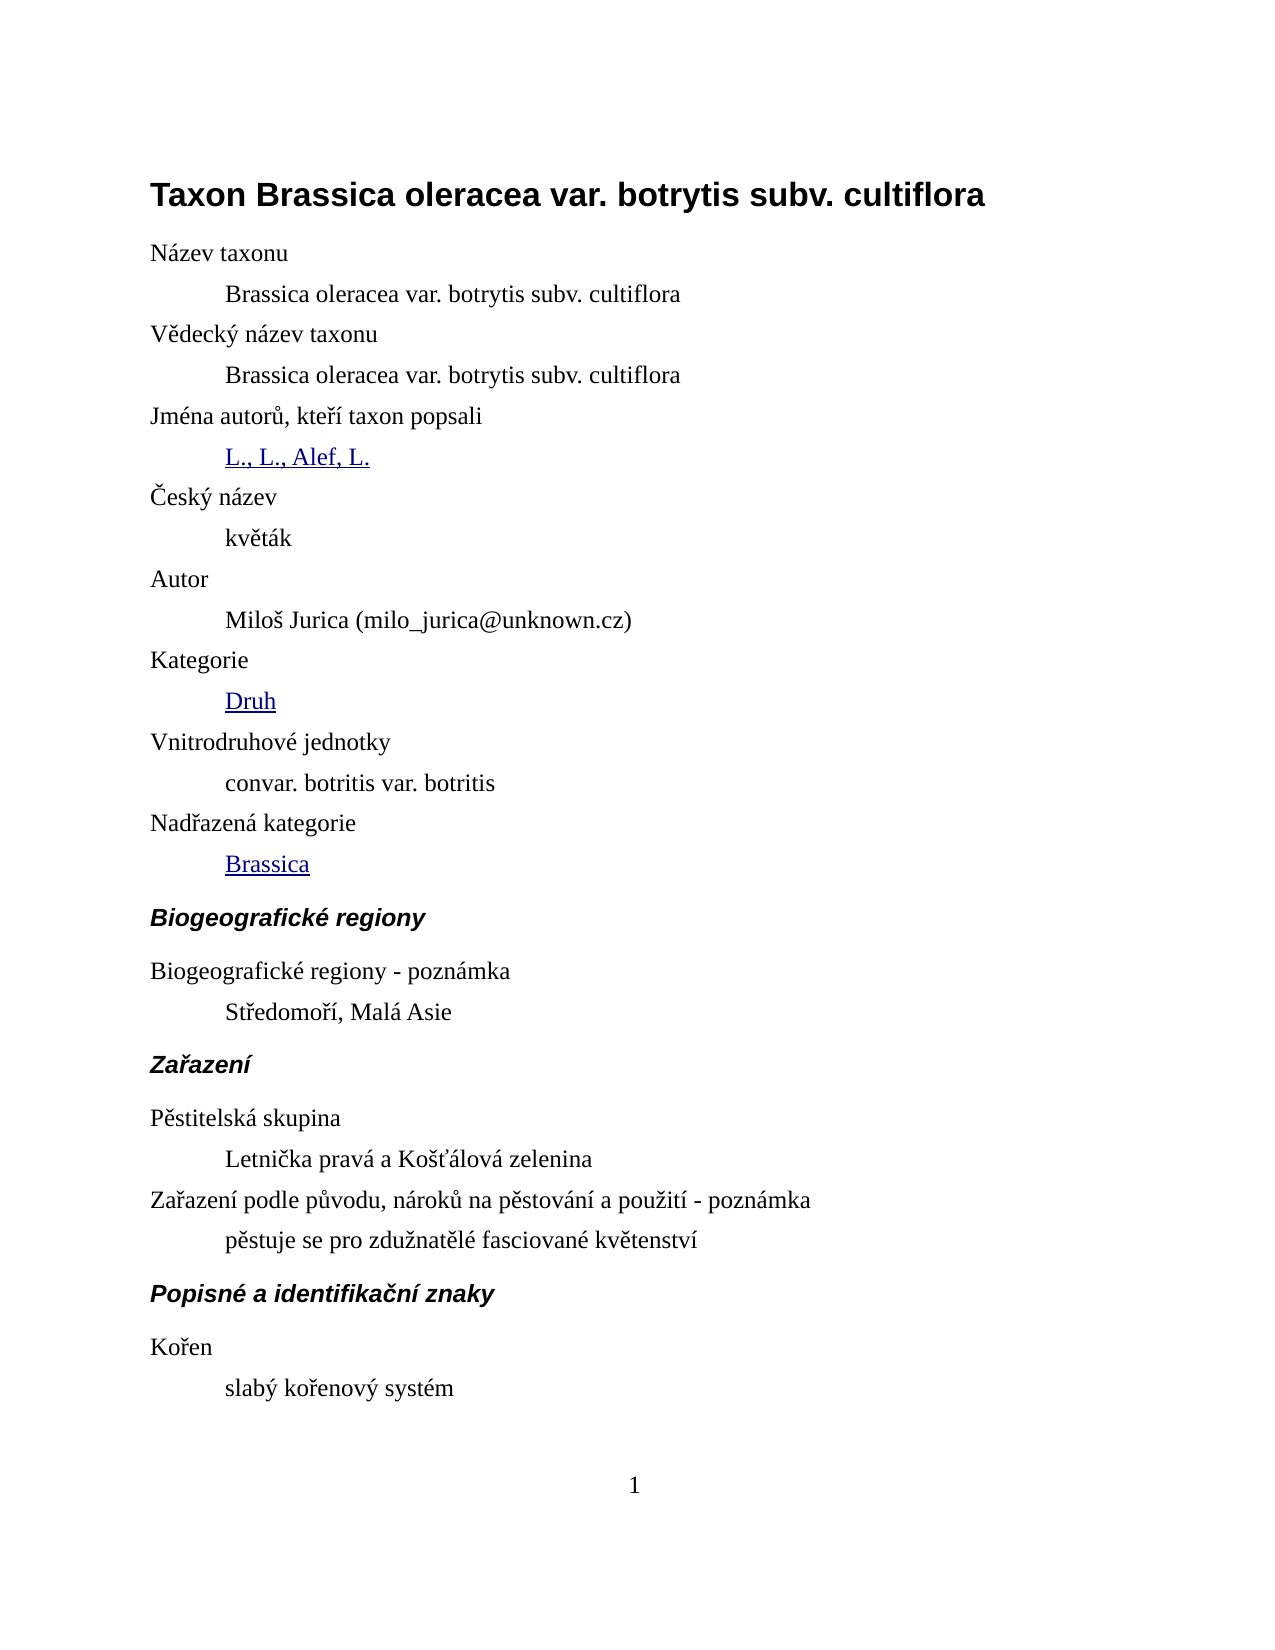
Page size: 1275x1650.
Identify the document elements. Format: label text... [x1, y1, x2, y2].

subtitle Taxon Brassica oleracea var. botrytis subv. cultiflora [150, 175, 1125, 214]
text Autor [150, 564, 1125, 593]
subtitle Biogeografické regiony [150, 903, 1125, 931]
text Český název [150, 482, 1125, 511]
text L., L., Alef, L. [225, 442, 1125, 471]
subtitle Popisné a identifikační znaky [150, 1279, 1125, 1308]
text Středomoří, Malá Asie [225, 997, 1125, 1025]
text Jména autorů, kteří taxon popsali [150, 401, 1125, 430]
text Zařazení podle původu, nároků na pěstování a použití - poznámka [150, 1185, 1125, 1213]
text květák [225, 523, 1125, 552]
text Druh [225, 686, 1125, 715]
text slabý kořenový systém [225, 1373, 1125, 1402]
text Kategorie [150, 645, 1125, 674]
subtitle Zařazení [150, 1050, 1125, 1079]
text Brassica [225, 849, 1125, 878]
text Brassica oleracea var. botrytis subv. cultiflora [225, 279, 1125, 308]
text pěstuje se pro zdužnatělé fasciované květenství [225, 1226, 1125, 1254]
text Biogeografické regiony - poznámka [150, 956, 1125, 984]
text Pěstitelská skupina [150, 1103, 1125, 1132]
text Vnitrodruhové jednotky [150, 727, 1125, 756]
text Název taxonu [150, 238, 1125, 267]
text Nadřazená kategorie [150, 808, 1125, 837]
text Letnička pravá a Košťálová zelenina [225, 1144, 1125, 1173]
text Miloš Jurica (milo_jurica@unknown.cz) [225, 605, 1125, 633]
text convar. botritis var. botritis [225, 768, 1125, 796]
text Brassica oleracea var. botrytis subv. cultiflora [225, 360, 1125, 389]
text Kořen [150, 1332, 1125, 1361]
text Vědecký název taxonu [150, 319, 1125, 348]
